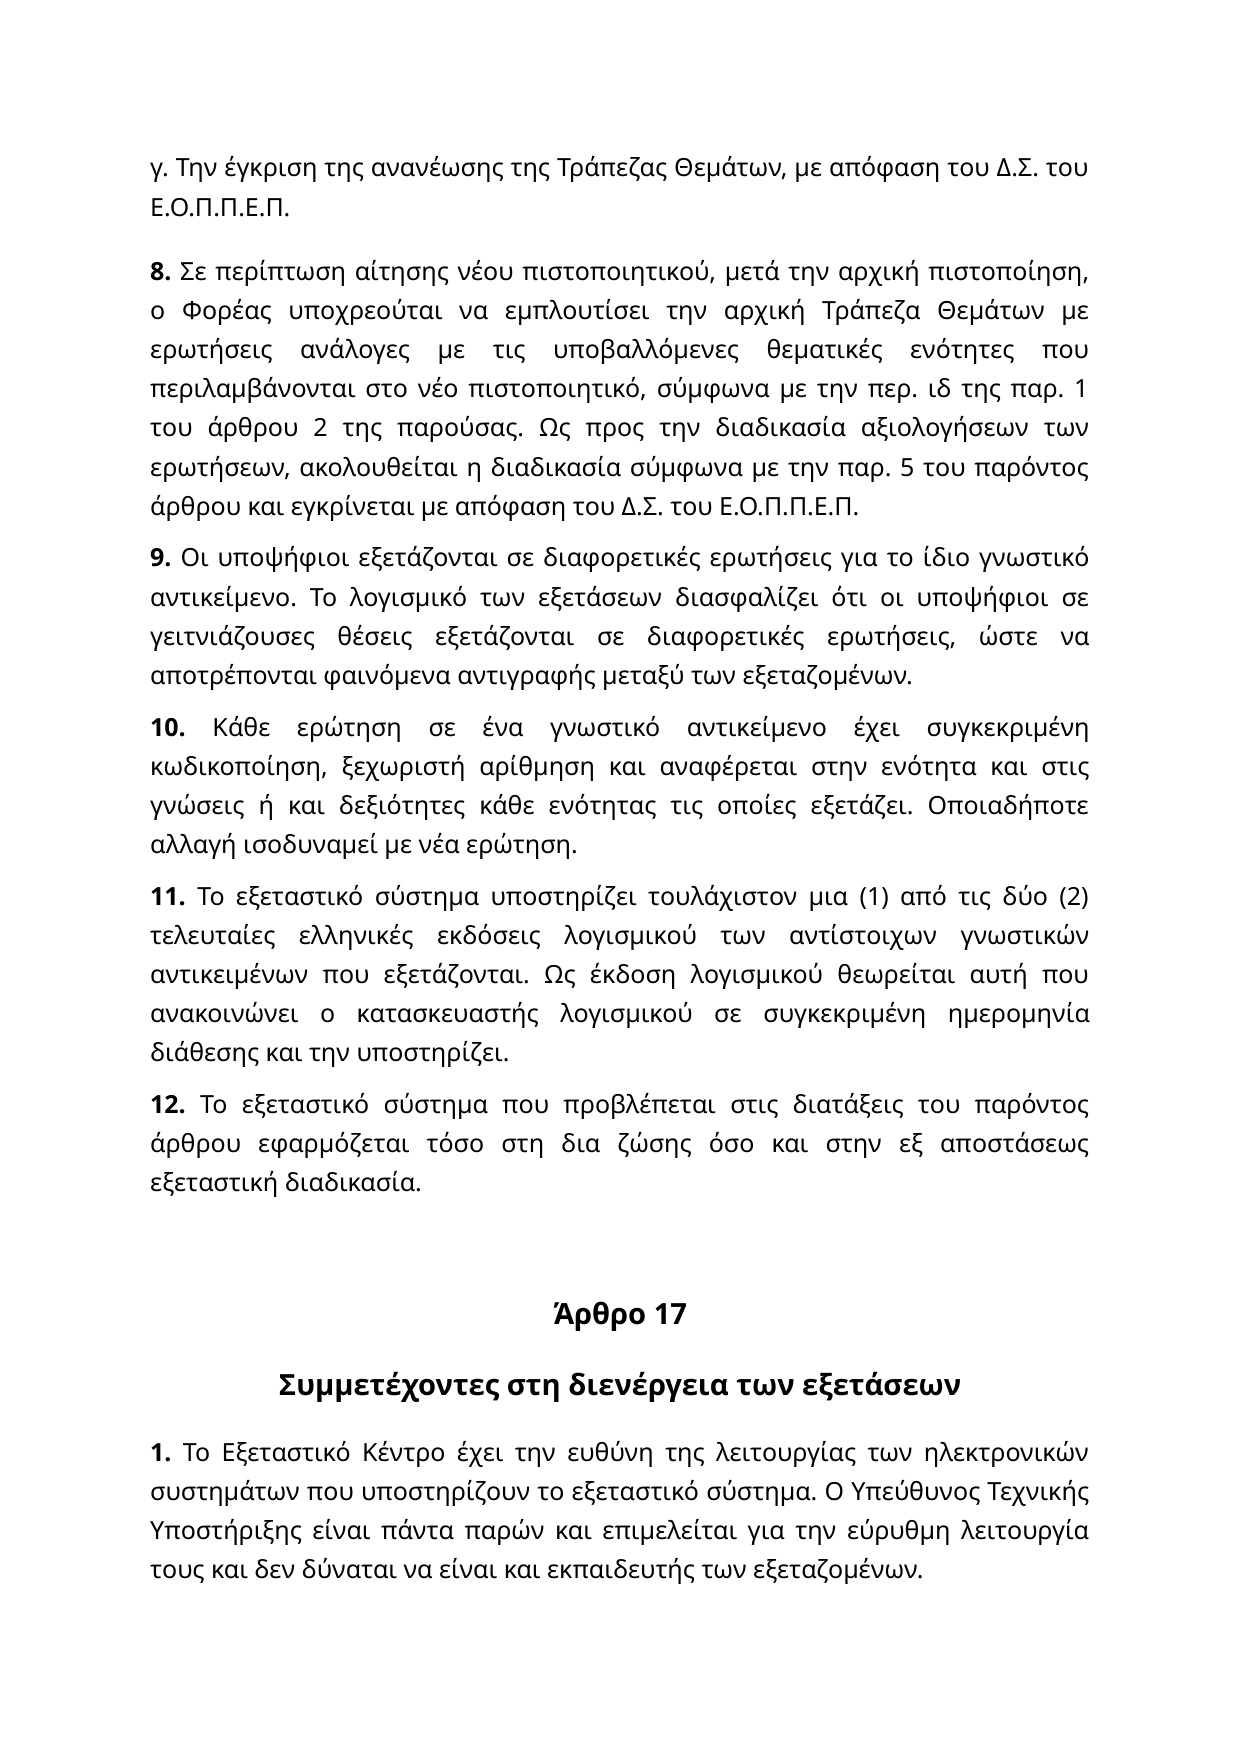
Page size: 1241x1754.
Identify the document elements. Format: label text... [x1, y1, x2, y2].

text 9. Οι υποψήφιοι εξετάζονται σε διαφορετικές ερωτήσεις για το ίδιο γνωστικό αντικείμενο. Το λογισμικό των εξετάσεων διασφαλίζει ότι οι υποψήφιοι σε γειτνιάζουσες θέσεις εξετάζονται σε διαφορετικές ερωτήσεις, ώστε να αποτρέπονται φαινόμενα αντιγραφής μεταξύ των εξεταζομένων. [150, 540, 1090, 692]
text 11. Το εξεταστικό σύστημα υποστηρίζει τουλάχιστον μια (1) από τις δύο (2) τελευταίες ελληνικές εκδόσεις λογισμικού των αντίστοιχων γνωστικών αντικειμένων που εξετάζονται. Ως έκδοση λογισμικού θεωρείται αυτή που ανακοινώνει ο κατασκευαστής λογισμικού σε συγκεκριμένη ημερομηνία διάθεσης και την υποστηρίζει. [150, 878, 1090, 1069]
text 1. Το Εξεταστικό Κέντρο έχει την ευθύνη της λειτουργίας των ηλεκτρονικών συστημάτων που υποστηρίζουν το εξεταστικό σύστημα. Ο Υπεύθυνος Τεχνικής Υποστήριξης είναι πάντα παρών και επιμελείται για την εύρυθμη λειτουργία τους και δεν δύναται να είναι και εκπαιδευτής των εξεταζομένων. [150, 1434, 1090, 1586]
subtitle Άρθρο 17 [150, 1293, 1090, 1333]
text 8. Σε περίπτωση αίτησης νέου πιστοποιητικού, μετά την αρχική πιστοποίηση, ο Φορέας υποχρεούται να εμπλουτίσει την αρχική Τράπεζα Θεμάτων με ερωτήσεις ανάλογες με τις υποβαλλόμενες θεματικές ενότητες που περιλαμβάνονται στο νέο πιστοποιητικό, σύμφωνα με την περ. ιδ της παρ. 1 του άρθρου 2 της παρούσας. Ως προς την διαδικασία αξιολογήσεων των ερωτήσεων, ακολουθείται η διαδικασία σύμφωνα με την παρ. 5 του παρόντος άρθρου και εγκρίνεται με απόφαση του Δ.Σ. του Ε.Ο.Π.Π.Ε.Π. [150, 253, 1090, 522]
subtitle Συμμετέχοντες στη διενέργεια των εξετάσεων [150, 1364, 1090, 1404]
text 12. Το εξεταστικό σύστημα που προβλέπεται στις διατάξεις του παρόντος άρθρου εφαρμόζεται τόσο στη δια ζώσης όσο και στην εξ αποστάσεως εξεταστική διαδικασία. [150, 1087, 1090, 1199]
text 10. Κάθε ερώτηση σε ένα γνωστικό αντικείμενο έχει συγκεκριμένη κωδικοποίηση, ξεχωριστή αρίθμηση και αναφέρεται στην ενότητα και στις γνώσεις ή και δεξιότητες κάθε ενότητας τις οποίες εξετάζει. Οποιαδήποτε αλλαγή ισοδυναμεί με νέα ερώτηση. [150, 709, 1090, 861]
text γ. Την έγκριση της ανανέωσης της Τράπεζας Θεμάτων, με απόφαση του Δ.Σ. του Ε.Ο.Π.Π.Ε.Π. [150, 150, 1090, 223]
